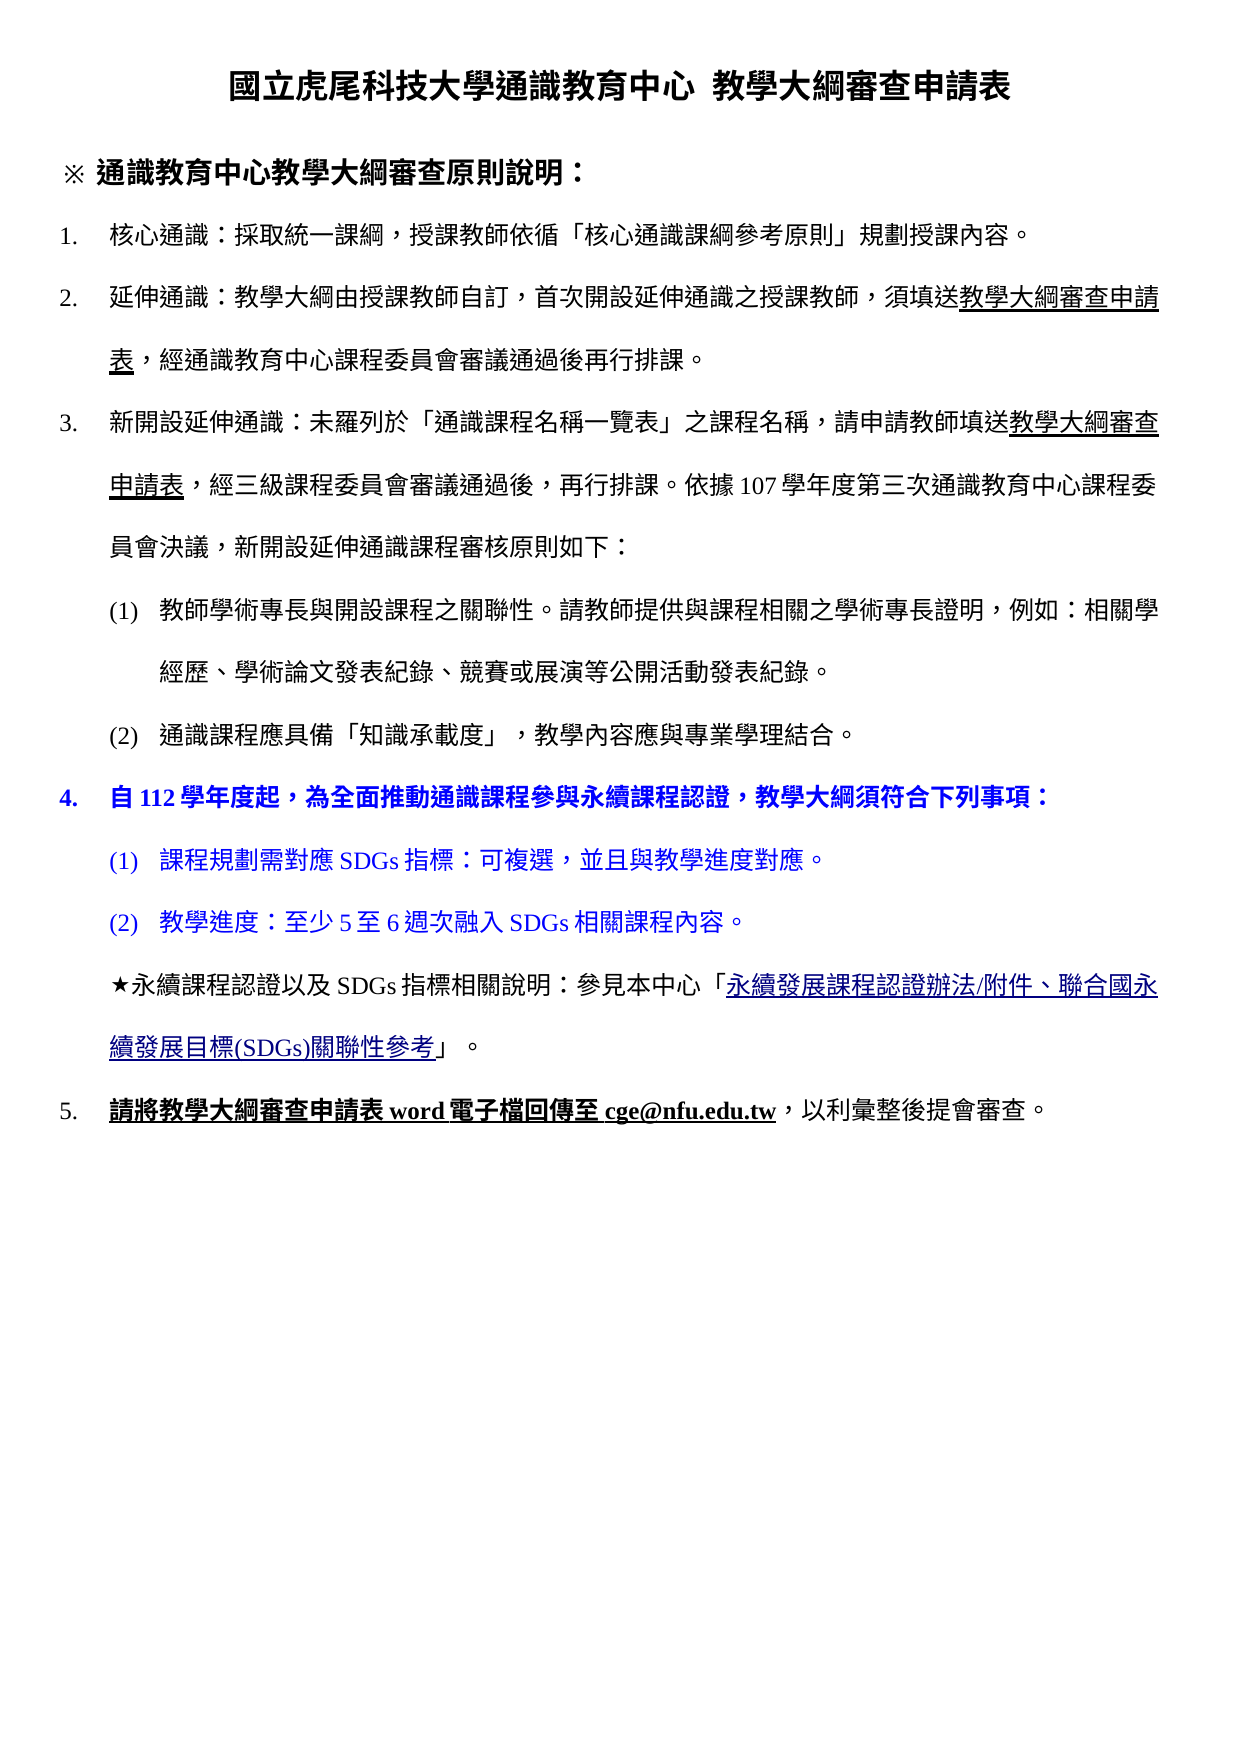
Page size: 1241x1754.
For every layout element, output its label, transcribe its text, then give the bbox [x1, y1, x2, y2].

list 請將教學大綱審查申請表word電子檔回傳至cge@nfu.edu.tw，以利彙整後提會審查。 [59, 1067, 1181, 1129]
list 教師學術專長與開設課程之關聯性。請教師提供與課程相關之學術專長證明，例如：相關學經歷、學術論文發表紀錄、競賽或展演等公開活動發表紀錄。 [109, 567, 1181, 692]
list 自112學年度起，為全面推動通識課程參與永續課程認證，教學大綱須符合下列事項： [59, 754, 1181, 817]
list 通識課程應具備「知識承載度」，教學內容應與專業學理結合。 [109, 692, 1181, 754]
list 延伸通識：教學大綱由授課教師自訂，首次開設延伸通識之授課教師，須填送教學大綱審查申請表，經通識教育中心課程委員會審議通過後再行排課。 [59, 254, 1181, 379]
list 教學進度：至少5至6週次融入SDGs相關課程內容。 [109, 879, 1181, 942]
list 通識教育中心教學大綱審查原則說明： [59, 129, 1181, 192]
text 永續課程認證以及SDGs指標相關說明：參見本中心「永續發展課程認證辦法/附件、聯合國永續發展目標(SDGs)關聯性參考」。 [109, 942, 1181, 1067]
list 核心通識：採取統一課綱，授課教師依循「核心通識課綱參考原則」規劃授課內容。 [59, 192, 1181, 254]
list 課程規劃需對應SDGs指標：可複選，並且與教學進度對應。 [109, 817, 1181, 879]
list 新開設延伸通識：未羅列於「通識課程名稱一覽表」之課程名稱，請申請教師填送教學大綱審查申請表，經三級課程委員會審議通過後，再行排課。依據107學年度第三次通識教育中心課程委員會決議，新開設延伸通識課程審核原則如下： [59, 379, 1181, 567]
